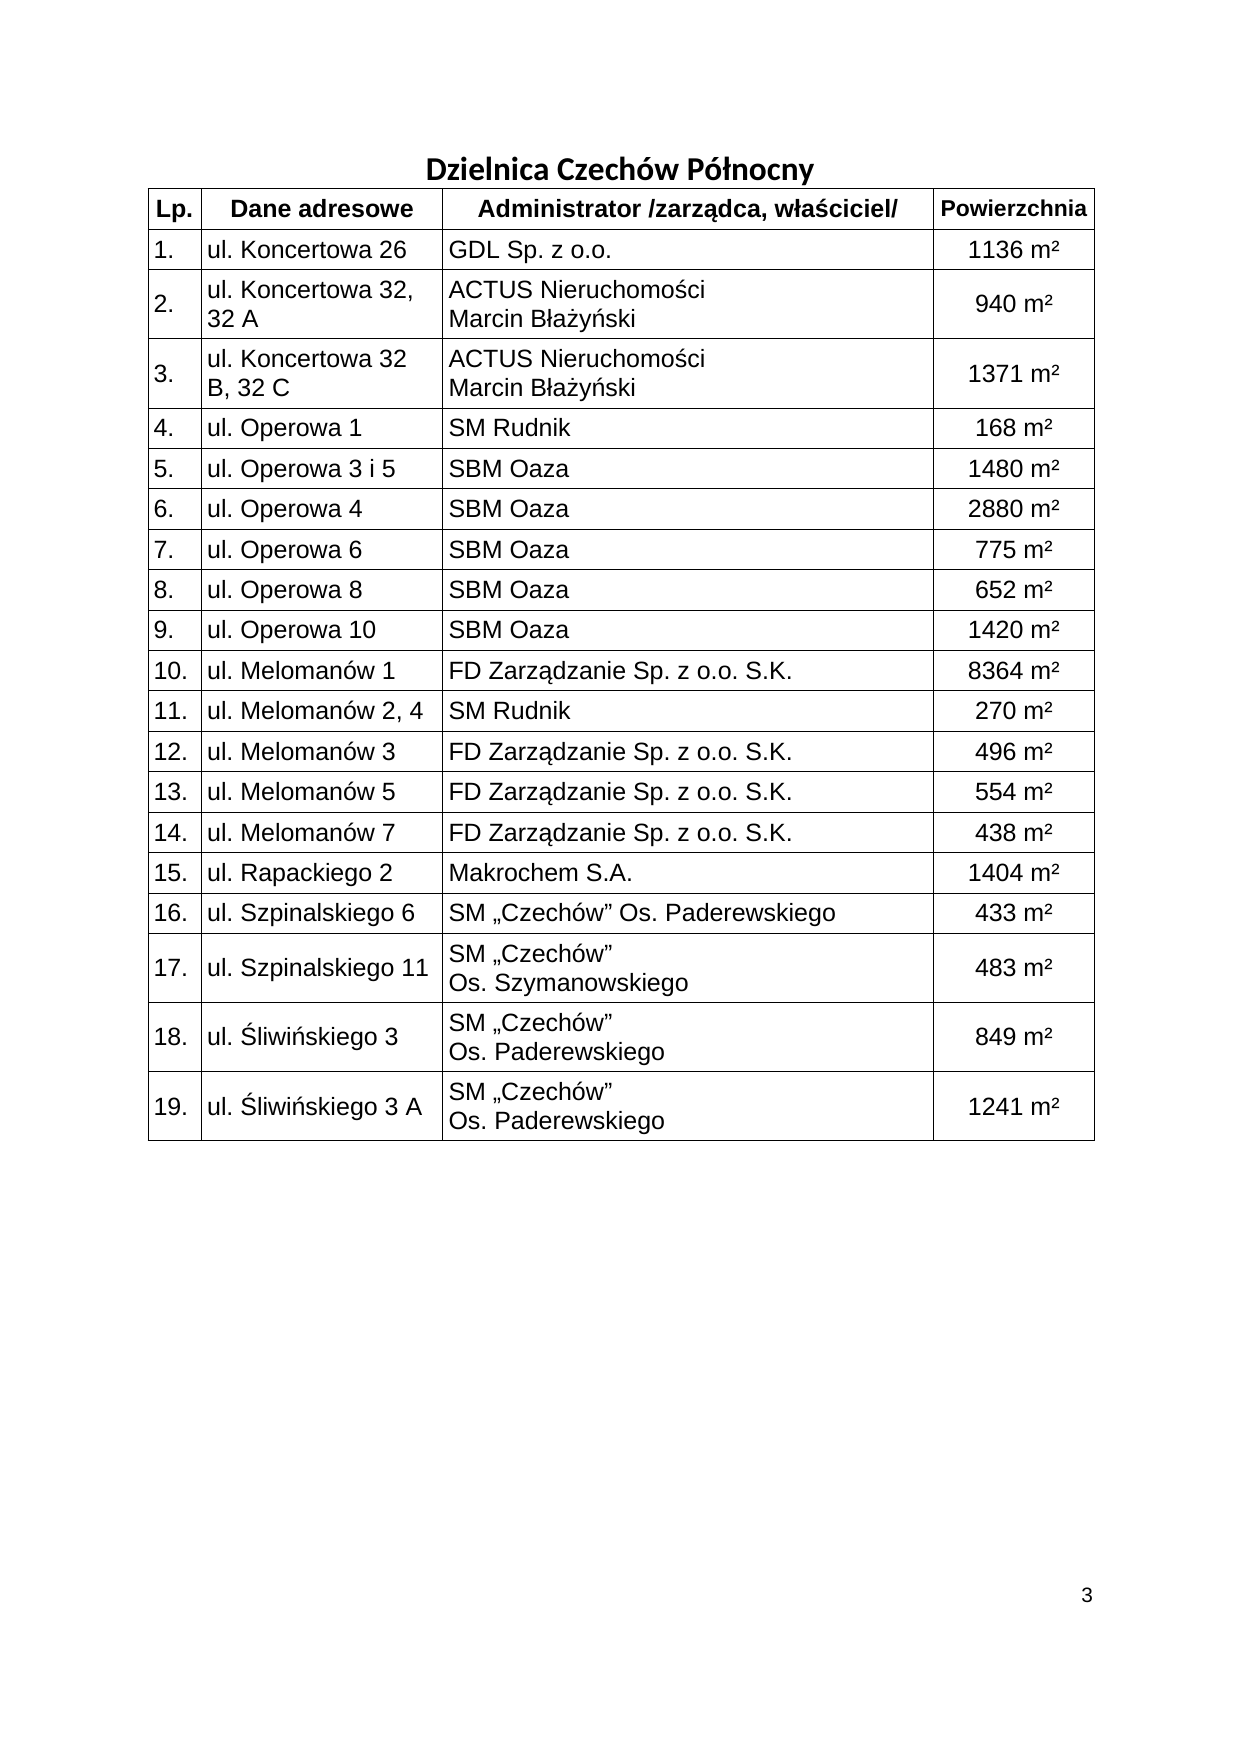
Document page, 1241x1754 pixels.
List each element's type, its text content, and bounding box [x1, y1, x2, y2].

table_cell ul. Śliwińskiego 3 [202, 1003, 442, 1071]
table_cell ul. Melomanów 5 [202, 772, 442, 812]
table_cell SBM Oaza [443, 611, 933, 650]
table_cell ACTUS Nieruchomości Marcin Błażyński [443, 339, 933, 407]
table_cell [149, 853, 201, 892]
table_cell 2880 m² [934, 489, 1094, 529]
table_cell SM Rudnik [443, 409, 933, 448]
table_cell ul. Operowa 10 [202, 611, 442, 650]
table_cell ul. Koncertowa 26 [202, 230, 442, 269]
table_cell [149, 449, 201, 488]
table_cell ul. Operowa 6 [202, 530, 442, 569]
table_cell [149, 570, 201, 609]
table_cell 554 m² [934, 772, 1094, 812]
table_cell 775 m² [934, 530, 1094, 569]
table_cell 433 m² [934, 894, 1094, 933]
table_cell [149, 270, 201, 338]
table_cell [149, 409, 201, 448]
table_cell SM Rudnik [443, 691, 933, 731]
table_cell SM „Czechów” Os. Paderewskiego [443, 894, 933, 933]
table_cell [149, 772, 201, 812]
table_cell FD Zarządzanie Sp. z o.o. S.K. [443, 732, 933, 771]
table_cell FD Zarządzanie Sp. z o.o. S.K. [443, 813, 933, 852]
table_cell 1241 m² [934, 1072, 1094, 1140]
table_cell SM „Czechów” Os. Szymanowskiego [443, 934, 933, 1002]
table_cell ul. Koncertowa 32 B, 32 C [202, 339, 442, 407]
table_cell [149, 339, 201, 407]
table_cell 940 m² [934, 270, 1094, 338]
table_cell ul. Melomanów 1 [202, 651, 442, 690]
table_cell [149, 230, 201, 269]
table_cell ul. Operowa 8 [202, 570, 442, 609]
table_cell FD Zarządzanie Sp. z o.o. S.K. [443, 651, 933, 690]
table_cell ACTUS Nieruchomości Marcin Błażyński [443, 270, 933, 338]
table_cell ul. Szpinalskiego 11 [202, 934, 442, 1002]
table_cell SBM Oaza [443, 570, 933, 609]
table_cell 496 m² [934, 732, 1094, 771]
table_cell 270 m² [934, 691, 1094, 731]
table_cell 168 m² [934, 409, 1094, 448]
table_cell [149, 934, 201, 1002]
table_cell [149, 651, 201, 690]
table_cell ul. Śliwińskiego 3 A [202, 1072, 442, 1140]
table_header Administrator /zarządca, właściciel/ [443, 189, 933, 229]
table_cell [149, 530, 201, 569]
table_cell SM „Czechów” Os. Paderewskiego [443, 1072, 933, 1140]
table_cell [149, 813, 201, 852]
table_cell SM „Czechów” Os. Paderewskiego [443, 1003, 933, 1071]
table_cell ul. Operowa 1 [202, 409, 442, 448]
table_cell 849 m² [934, 1003, 1094, 1071]
table_cell 1404 m² [934, 853, 1094, 892]
table_cell 1136 m² [934, 230, 1094, 269]
table_cell ul. Operowa 3 i 5 [202, 449, 442, 488]
table_cell [149, 691, 201, 731]
table_cell [149, 489, 201, 529]
table_cell ul. Melomanów 2, 4 [202, 691, 442, 731]
table_cell 652 m² [934, 570, 1094, 609]
table_cell ul. Rapackiego 2 [202, 853, 442, 892]
table_cell ul. Operowa 4 [202, 489, 442, 529]
table_cell SBM Oaza [443, 530, 933, 569]
table_cell [149, 1003, 201, 1071]
table_cell SBM Oaza [443, 449, 933, 488]
table_header Lp. [149, 189, 201, 229]
table_header Dane adresowe [202, 189, 442, 229]
table_cell 1371 m² [934, 339, 1094, 407]
table_cell FD Zarządzanie Sp. z o.o. S.K. [443, 772, 933, 812]
table_cell [149, 611, 201, 650]
table_cell [149, 1072, 201, 1140]
table_cell 1420 m² [934, 611, 1094, 650]
table_cell 8364 m² [934, 651, 1094, 690]
table_cell 483 m² [934, 934, 1094, 1002]
table_cell 438 m² [934, 813, 1094, 852]
table_cell ul. Melomanów 3 [202, 732, 442, 771]
table_cell [149, 894, 201, 933]
subtitle Dzielnica Czechów Północny [148, 148, 1093, 188]
table_cell Makrochem S.A. [443, 853, 933, 892]
table_cell GDL Sp. z o.o. [443, 230, 933, 269]
table_cell ul. Koncertowa 32, 32 A [202, 270, 442, 338]
table_cell ul. Szpinalskiego 6 [202, 894, 442, 933]
table_cell ul. Melomanów 7 [202, 813, 442, 852]
table_cell [149, 732, 201, 771]
table_cell 1480 m² [934, 449, 1094, 488]
table_cell SBM Oaza [443, 489, 933, 529]
table_header Powierzchnia [934, 189, 1094, 229]
